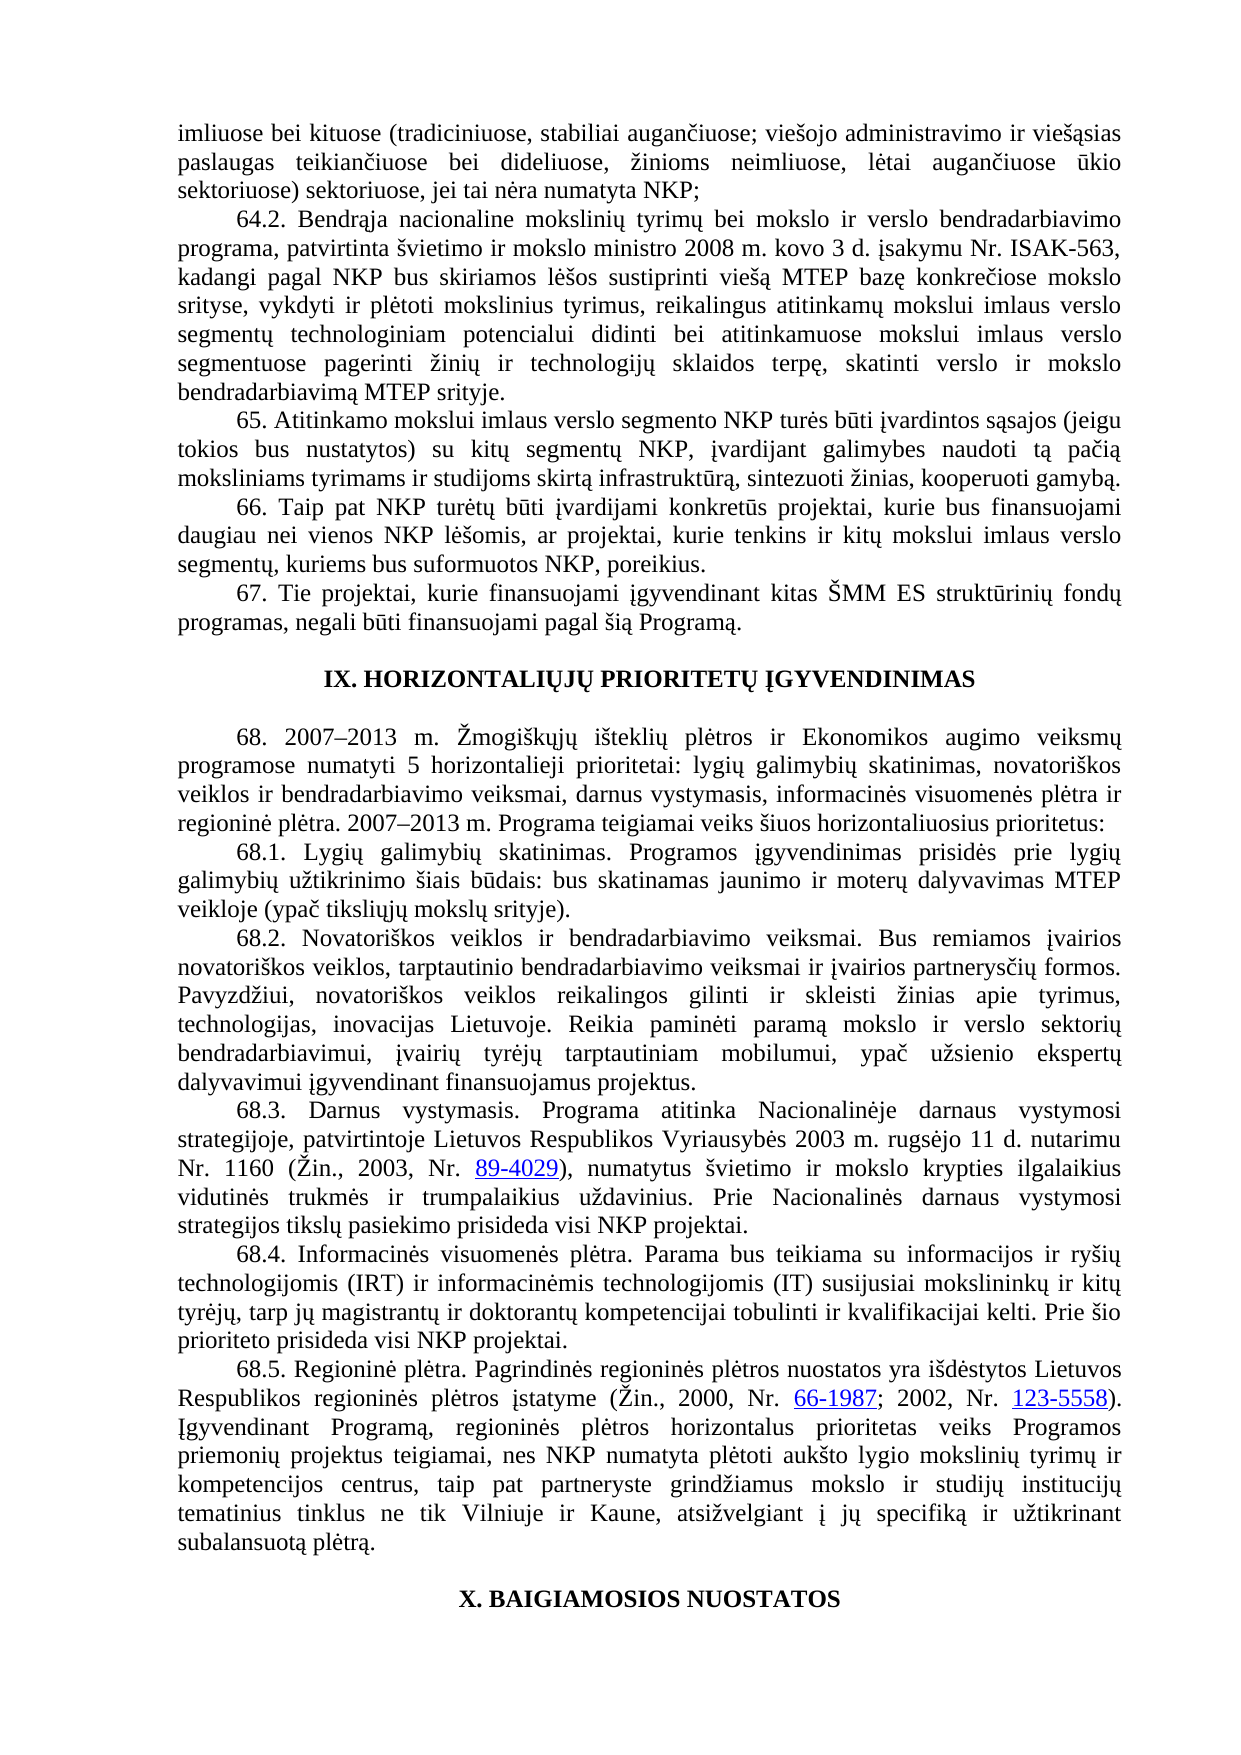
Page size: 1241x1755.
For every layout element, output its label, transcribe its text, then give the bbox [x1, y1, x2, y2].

text 66. Taip pat NKP turėtų būti įvardijami konkretūs projektai, kurie bus finansuojami daugiau nei vienos NKP lėšomis, ar projektai, kurie tenkins ir kitų mokslui imlaus verslo segmentų, kuriems bus suformuotos NKP, poreikius. [177, 492, 1122, 578]
text X. BAIGIAMOSIOS NUOSTATOS [177, 1584, 1122, 1613]
text imliuose bei kituose (tradiciniuose, stabiliai augančiuose; viešojo administravimo ir viešąsias paslaugas teikiančiuose bei dideliuose, žinioms neimliuose, lėtai augančiuose ūkio sektoriuose) sektoriuose, jei tai nėra numatyta NKP; [177, 118, 1122, 204]
text 68.3. Darnus vystymasis. Programa atitinka Nacionalinėje darnaus vystymosi strategijoje, patvirtintoje Lietuvos Respublikos Vyriausybės 2003 m. rugsėjo 11 d. nutarimu Nr. 1160 (Žin., 2003, Nr. 89-4029), numatytus švietimo ir mokslo krypties ilgalaikius vidutinės trukmės ir trumpalaikius uždavinius. Prie Nacionalinės darnaus vystymosi strategijos tikslų pasiekimo prisideda visi NKP projektai. [177, 1096, 1122, 1239]
text 68.2. Novatoriškos veiklos ir bendradarbiavimo veiksmai. Bus remiamos įvairios novatoriškos veiklos, tarptautinio bendradarbiavimo veiksmai ir įvairios partnerysčių formos. Pavyzdžiui, novatoriškos veiklos reikalingos gilinti ir skleisti žinias apie tyrimus, technologijas, inovacijas Lietuvoje. Reikia paminėti paramą mokslo ir verslo sektorių bendradarbiavimui, įvairių tyrėjų tarptautiniam mobilumui, ypač užsienio ekspertų dalyvavimui įgyvendinant finansuojamus projektus. [177, 923, 1122, 1096]
text 64.2. Bendrąja nacionaline mokslinių tyrimų bei mokslo ir verslo bendradarbiavimo programa, patvirtinta švietimo ir mokslo ministro 2008 m. kovo 3 d. įsakymu Nr. ISAK-563, kadangi pagal NKP bus skiriamos lėšos sustiprinti viešą MTEP bazę konkrečiose mokslo srityse, vykdyti ir plėtoti mokslinius tyrimus, reikalingus atitinkamų mokslui imlaus verslo segmentų technologiniam potencialui didinti bei atitinkamuose mokslui imlaus verslo segmentuose pagerinti žinių ir technologijų sklaidos terpę, skatinti verslo ir mokslo bendradarbiavimą MTEP srityje. [177, 204, 1122, 406]
text IX. HORIZONTALIŲJŲ PRIORITETŲ ĮGYVENDINIMAS [177, 664, 1122, 693]
text 68.5. Regioninė plėtra. Pagrindinės regioninės plėtros nuostatos yra išdėstytos Lietuvos Respublikos regioninės plėtros įstatyme (Žin., 2000, Nr. 66-1987; 2002, Nr. 123-5558). Įgyvendinant Programą, regioninės plėtros horizontalus prioritetas veiks Programos priemonių projektus teigiamai, nes NKP numatyta plėtoti aukšto lygio mokslinių tyrimų ir kompetencijos centrus, taip pat partneryste grindžiamus mokslo ir studijų institucijų tematinius tinklus ne tik Vilniuje ir Kaune, atsižvelgiant į jų specifiką ir užtikrinant subalansuotą plėtrą. [177, 1354, 1122, 1556]
text 65. Atitinkamo mokslui imlaus verslo segmento NKP turės būti įvardintos sąsajos (jeigu tokios bus nustatytos) su kitų segmentų NKP, įvardijant galimybes naudoti tą pačią moksliniams tyrimams ir studijoms skirtą infrastruktūrą, sintezuoti žinias, kooperuoti gamybą. [177, 406, 1122, 492]
text 68.1. Lygių galimybių skatinimas. Programos įgyvendinimas prisidės prie lygių galimybių užtikrinimo šiais būdais: bus skatinamas jaunimo ir moterų dalyvavimas MTEP veikloje (ypač tiksliųjų mokslų srityje). [177, 837, 1122, 923]
text 68.4. Informacinės visuomenės plėtra. Parama bus teikiama su informacijos ir ryšių technologijomis (IRT) ir informacinėmis technologijomis (IT) susijusiai mokslininkų ir kitų tyrėjų, tarp jų magistrantų ir doktorantų kompetencijai tobulinti ir kvalifikacijai kelti. Prie šio prioriteto prisideda visi NKP projektai. [177, 1239, 1122, 1354]
text 68. 2007–2013 m. Žmogiškųjų išteklių plėtros ir Ekonomikos augimo veiksmų programose numatyti 5 horizontalieji prioritetai: lygių galimybių skatinimas, novatoriškos veiklos ir bendradarbiavimo veiksmai, darnus vystymasis, informacinės visuomenės plėtra ir regioninė plėtra. 2007–2013 m. Programa teigiamai veiks šiuos horizontaliuosius prioritetus: [177, 722, 1122, 837]
text 67. Tie projektai, kurie finansuojami įgyvendinant kitas ŠMM ES struktūrinių fondų programas, negali būti finansuojami pagal šią Programą. [177, 578, 1122, 636]
